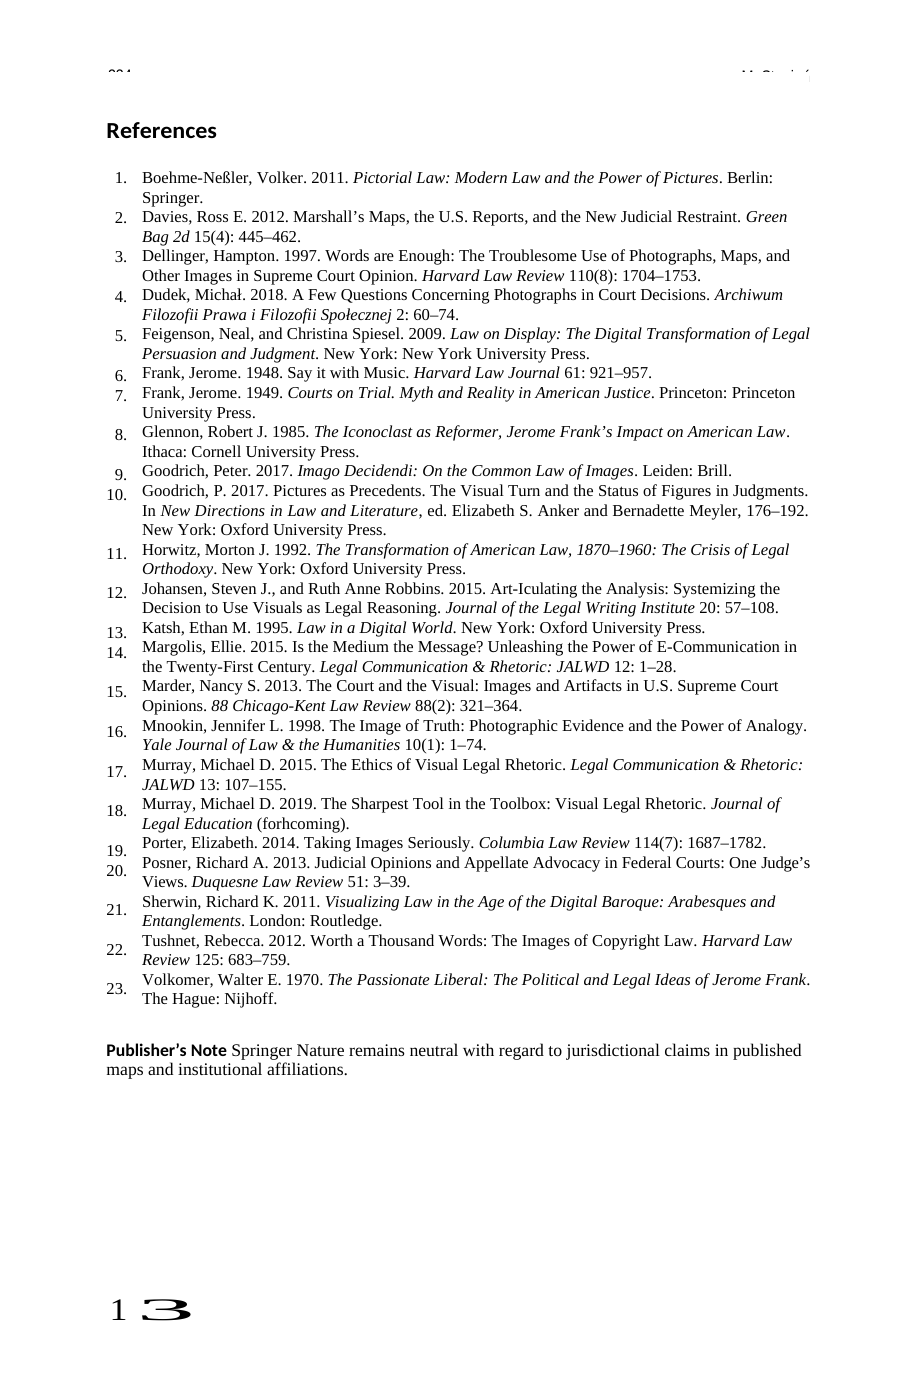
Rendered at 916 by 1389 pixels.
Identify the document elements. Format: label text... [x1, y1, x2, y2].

text Horwitz, Morton J. 1992. The Transformation of American Law, 1870–1960: The Crisis of Legal Orthodoxy. New York: Oxford University Press. [142, 539, 811, 578]
text 20. [106, 860, 129, 879]
text Davies, Ross E. 2012. Marshall’s Maps, the U.S. Reports, and the New Judicial Restraint. Green Bag 2d 15(4): 445–462. [142, 207, 811, 246]
text 1. [114, 168, 129, 187]
text 12. [106, 583, 129, 602]
text Feigenson, Neal, and Christina Spiesel. 2009. Law on Display: The Digital Transformation of Legal Persuasion and Judgment. New York: New York University Press. [142, 324, 811, 363]
text 15. [106, 682, 129, 701]
text Murray, Michael D. 2015. The Ethics of Visual Legal Rhetoric. Legal Communication & Rhetoric: JALWD 13: 107–155. [142, 755, 811, 793]
text Sherwin, Richard K. 2011. Visualizing Law in the Age of the Digital Baroque: Arabesques and Entanglements. London: Routledge. [142, 892, 811, 930]
text Tushnet, Rebecca. 2012. Worth a Thousand Words: The Images of Copyright Law. Harvard Law Review 125: 683–759. [142, 931, 811, 969]
text Glennon, Robert J. 1985. The Iconoclast as Reformer, Jerome Frank’s Impact on American Law. Ithaca: Cornell University Press. [142, 422, 811, 461]
text Johansen, Steven J., and Ruth Anne Robbins. 2015. Art-Iculating the Analysis: Systemizing the Decision to Use Visuals as Legal Reasoning. Journal of the Legal Writing Institute 20: 57–108. [142, 578, 811, 617]
text 22. [106, 939, 129, 959]
text 19. [106, 841, 129, 860]
text Margolis, Ellie. 2015. Is the Medium the Message? Unleashing the Power of E-Communication in the Twenty-First Century. Legal Communication & Rhetoric: JALWD 12: 1–28. [142, 637, 811, 676]
text 13. [106, 623, 129, 642]
text Marder, Nancy S. 2013. The Court and the Visual: Images and Artifacts in U.S. Supreme Court Opinions. 88 Chicago-Kent Law Review 88(2): 321–364. [142, 676, 811, 715]
text 10. [106, 484, 129, 504]
text Katsh, Ethan M. 1995. Law in a Digital World. New York: Oxford University Press. [142, 617, 811, 637]
text 7. [114, 386, 129, 405]
text 23. [106, 979, 129, 998]
text 4. [114, 287, 129, 306]
text Boehme-Neßler, Volker. 2011. Pictorial Law: Modern Law and the Power of Pictures. Berlin: Springer. [142, 168, 811, 207]
text Goodrich, Peter. 2017. Imago Decidendi: On the Common Law of Images. Leiden: Brill. [142, 461, 811, 480]
text Goodrich, P. 2017. Pictures as Precedents. The Visual Turn and the Status of Figures in Judgments. In New Directions in Law and Literature, ed. Elizabeth S. Anker and Bernadette Meyler, 176–192. New York: Oxford University Press. [142, 481, 809, 539]
text Dellinger, Hampton. 1997. Words are Enough: The Troublesome Use of Photographs, Maps, and Other Images in Supreme Court Opinion. Harvard Law Review 110(8): 1704–1753. [142, 246, 811, 285]
text Frank, Jerome. 1948. Say it with Music. Harvard Law Journal 61: 921–957. [142, 363, 811, 382]
text 16. [106, 722, 129, 741]
text 334 [108, 66, 134, 72]
text Dudek, Michał. 2018. A Few Questions Concerning Photographs in Court Decisions. Archiwum Filozofii Prawa i Filozofii Społecznej 2: 60–74. [142, 285, 811, 324]
text References [106, 116, 220, 144]
text Publisher’s Note Springer Nature remains neutral with regard to jurisdictional claims in published maps and institutional affiliations. [106, 1041, 811, 1079]
text Porter, Elizabeth. 2014. Taking Images Seriously. Columbia Law Review 114(7): 1687–1782. Posner, Richard A. 2013. Judicial Opinions and Appellate Advocacy in Federal Courts: One Judge’s Views. Duquesne Law Review 51: 3–39. [142, 833, 811, 891]
text 21. [106, 900, 129, 919]
text 3. [114, 247, 129, 266]
text 9. [114, 465, 129, 484]
text 6. [114, 366, 129, 385]
text M. Stępień [741, 66, 811, 86]
text 14. [106, 643, 129, 662]
text Yale Journal of Law & the Humanities 10(1): 1–74. [142, 735, 811, 754]
text Frank, Jerome. 1949. Courts on Trial. Myth and Reality in American Justice. Princeton: Princeton University Press. [142, 383, 811, 422]
text Mnookin, Jennifer L. 1998. The Image of Truth: Photographic Evidence and the Power of Analogy. [142, 715, 811, 734]
text 5. [114, 326, 129, 345]
text 8. [114, 425, 129, 444]
text 18. [106, 801, 129, 820]
text 11. [106, 544, 129, 563]
text Murray, Michael D. 2019. The Sharpest Tool in the Toolbox: Visual Legal Rhetoric. Journal of Legal Education (forhcoming). [142, 794, 811, 833]
text 2. [114, 207, 129, 227]
text 1 3 [109, 1298, 196, 1326]
text 17. [106, 761, 129, 781]
text Volkomer, Walter E. 1970. The Passionate Liberal: The Political and Legal Ideas of Jerome Frank. The Hague: Nijhoff. [142, 970, 811, 1008]
